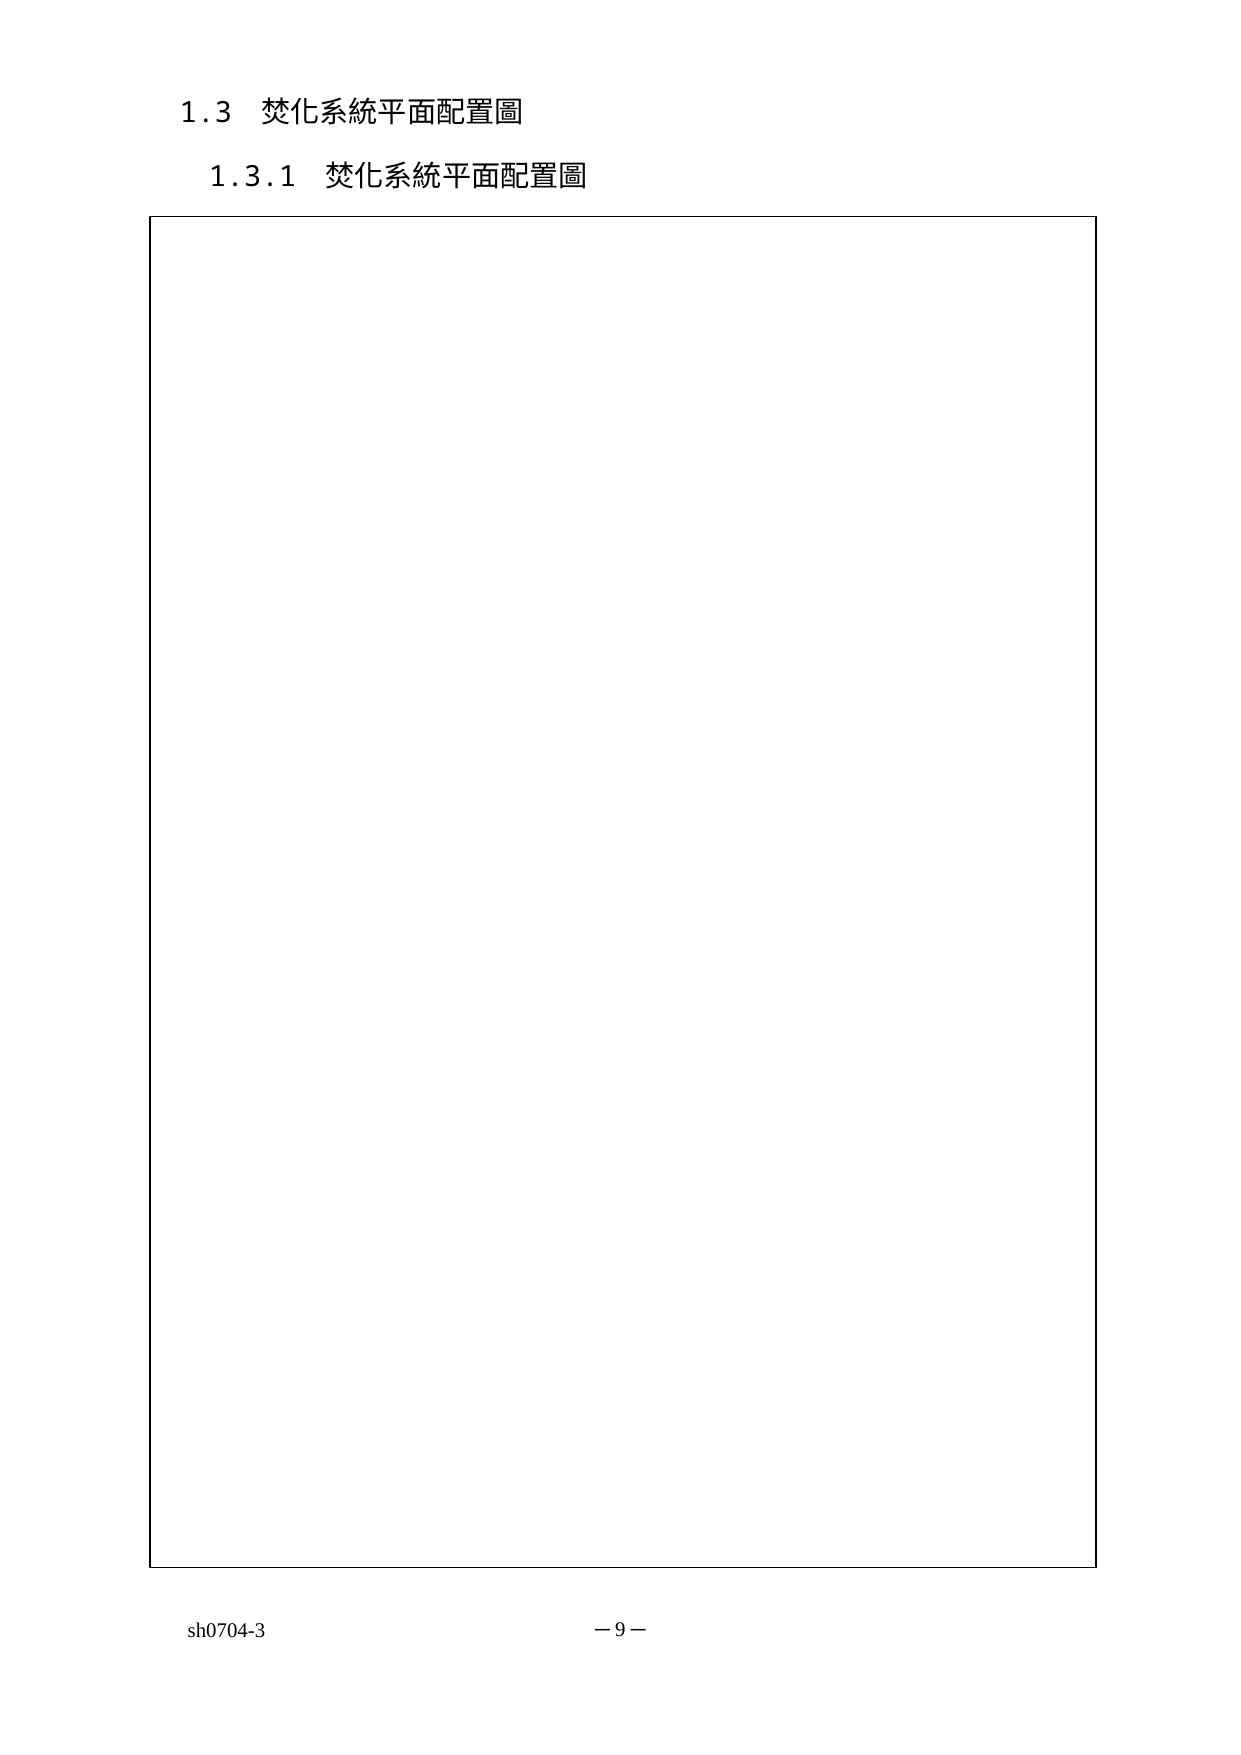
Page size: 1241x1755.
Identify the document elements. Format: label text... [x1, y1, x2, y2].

text 1.3.1 焚化系統平面配置圖 [150, 152, 1090, 194]
table_header [151, 217, 1095, 1567]
text 1.3 焚化系統平面配置圖 [150, 89, 1090, 131]
